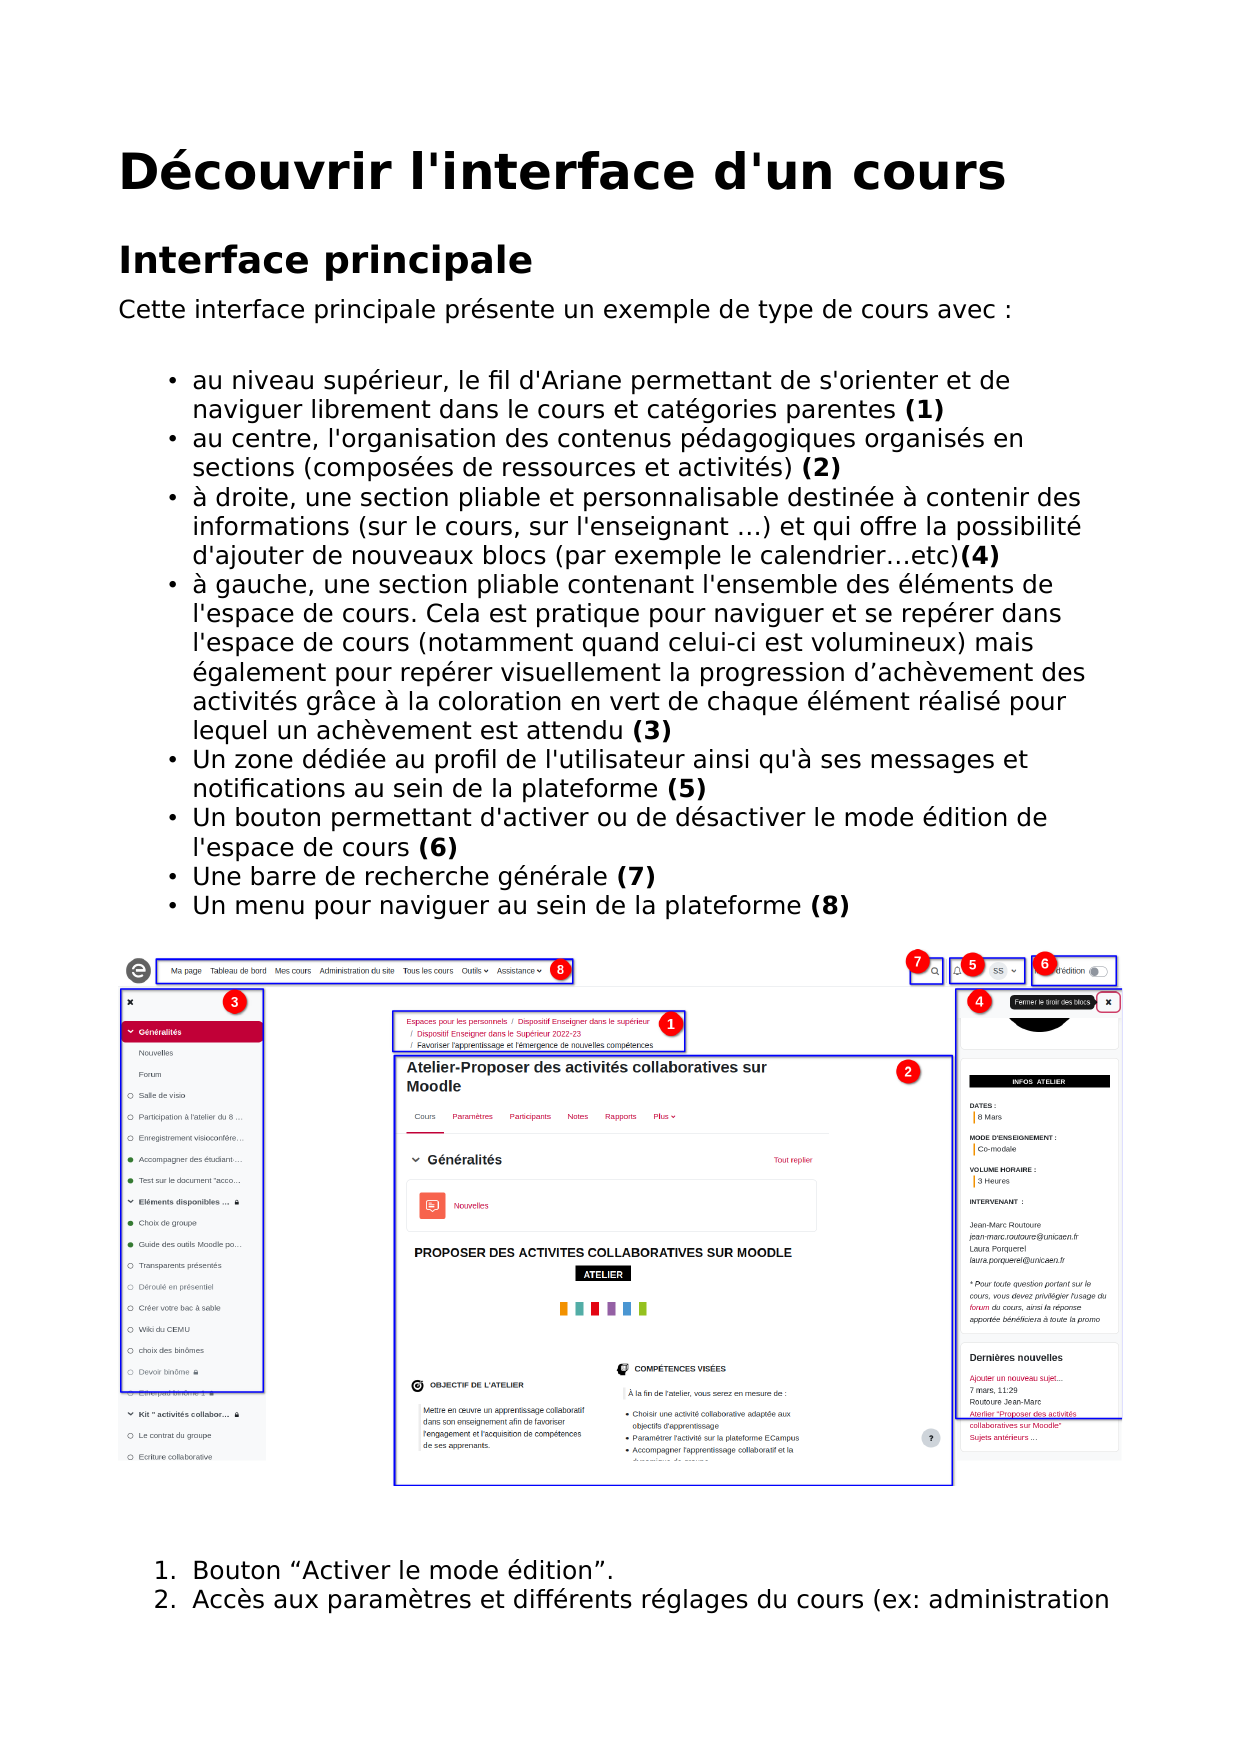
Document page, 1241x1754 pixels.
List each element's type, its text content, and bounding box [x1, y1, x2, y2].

list Une barre de recherche générale (7) [177, 862, 1122, 891]
list Un menu pour naviguer au sein de la plateforme (8) [177, 891, 1122, 920]
subtitle Interface principale [118, 239, 1122, 282]
list Un bouton permettant d'activer ou de désactiver le mode édition de l'espace de cours (6) [177, 804, 1122, 862]
subtitle Découvrir l'interface d'un cours [118, 143, 1122, 201]
list à droite, une section pliable et personnalisable destinée à contenir des informations (sur le cours, sur l'enseignant …) et qui offre la possibilité d'ajouter de nouveaux blocs (par exemple le calendrier…etc)(4) [177, 483, 1122, 570]
list Un zone dédiée au profil de l'utilisateur ainsi qu'à ses messages et notifications au sein de la plateforme (5) [177, 745, 1122, 804]
list Bouton “Activer le mode édition”. [177, 1557, 1122, 1586]
picture [118, 949, 1123, 1486]
list Accès aux paramètres et différents réglages du cours (ex: administration [177, 1586, 1122, 1615]
list au niveau supérieur, le fil d'Ariane permettant de s'orienter et de naviguer librement dans le cours et catégories parentes (1) [177, 366, 1122, 424]
text Cette interface principale présente un exemple de type de cours avec : [118, 295, 1122, 324]
list au centre, l'organisation des contenus pédagogiques organisés en sections (composées de ressources et activités) (2) [177, 424, 1122, 483]
list à gauche, une section pliable contenant l'ensemble des éléments de l'espace de cours. Cela est pratique pour naviguer et se repérer dans l'espace de cours (notamment quand celui-ci est volumineux) mais également pour repérer visuellement la progression d’achèvement des activités grâce à la coloration en vert de chaque élément réalisé pour lequel un achèvement est attendu (3) [177, 570, 1122, 745]
